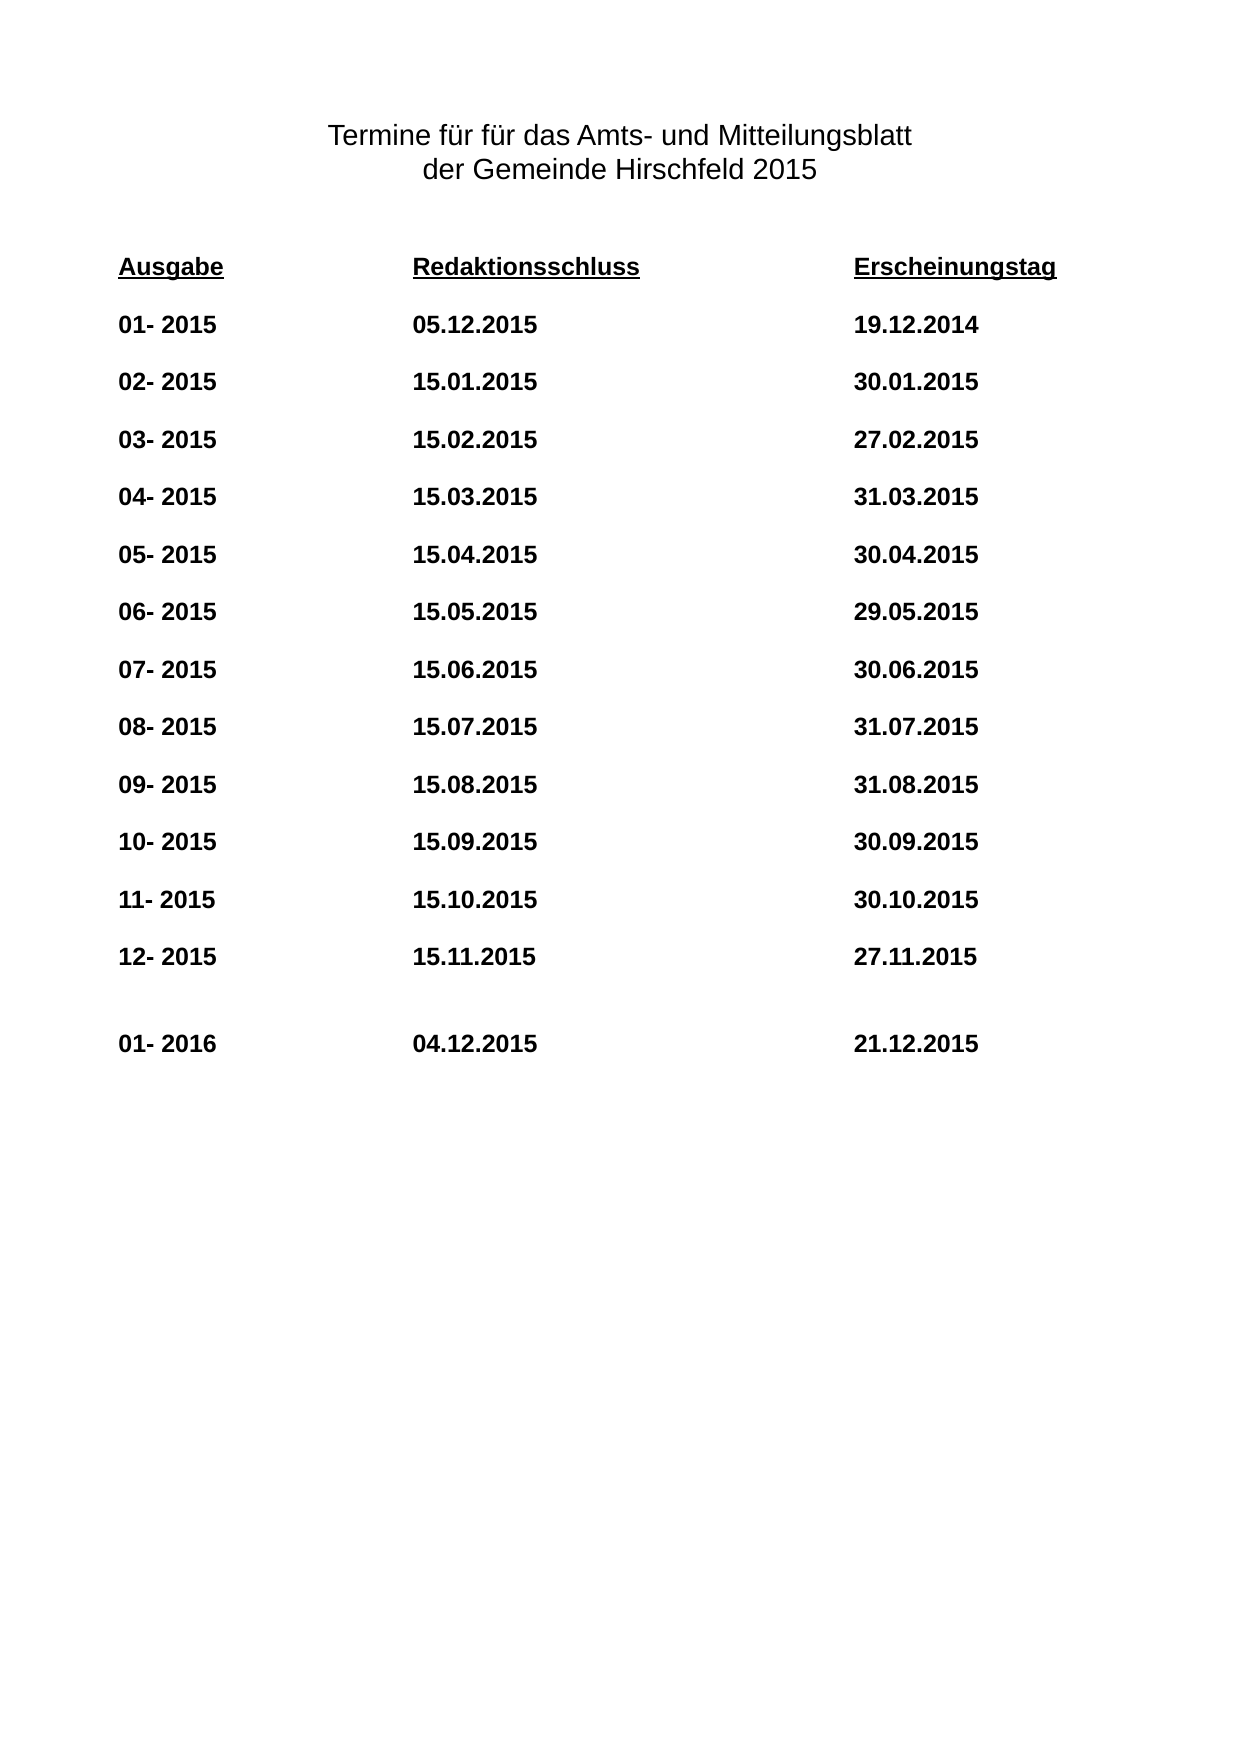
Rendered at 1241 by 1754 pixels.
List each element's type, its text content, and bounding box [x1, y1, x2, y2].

text 07- 2015 15.06.2015 30.06.2015 [118, 655, 1122, 683]
text 12- 2015 15.11.2015 27.11.2015 [118, 942, 1122, 971]
text 06- 2015 15.05.2015 29.05.2015 [118, 597, 1122, 626]
text 10- 2015 15.09.2015 30.09.2015 [118, 827, 1122, 856]
text der Gemeinde Hirschfeld 2015 [118, 152, 1122, 185]
text 08- 2015 15.07.2015 31.07.2015 [118, 712, 1122, 741]
text Termine für für das Amts- und Mitteilungsblatt [118, 118, 1122, 152]
text 11- 2015 15.10.2015 30.10.2015 [118, 885, 1122, 913]
text 09- 2015 15.08.2015 31.08.2015 [118, 770, 1122, 798]
text 03- 2015 15.02.2015 27.02.2015 [118, 425, 1122, 453]
text 02- 2015 15.01.2015 30.01.2015 [118, 367, 1122, 396]
text 01- 2015 05.12.2015 19.12.2014 [118, 310, 1122, 338]
text Ausgabe Redaktionsschluss Erscheinungstag [118, 252, 1122, 281]
text 04- 2015 15.03.2015 31.03.2015 [118, 482, 1122, 511]
text 01- 2016 04.12.2015 21.12.2015 [118, 1028, 1122, 1057]
text 05- 2015 15.04.2015 30.04.2015 [118, 540, 1122, 568]
